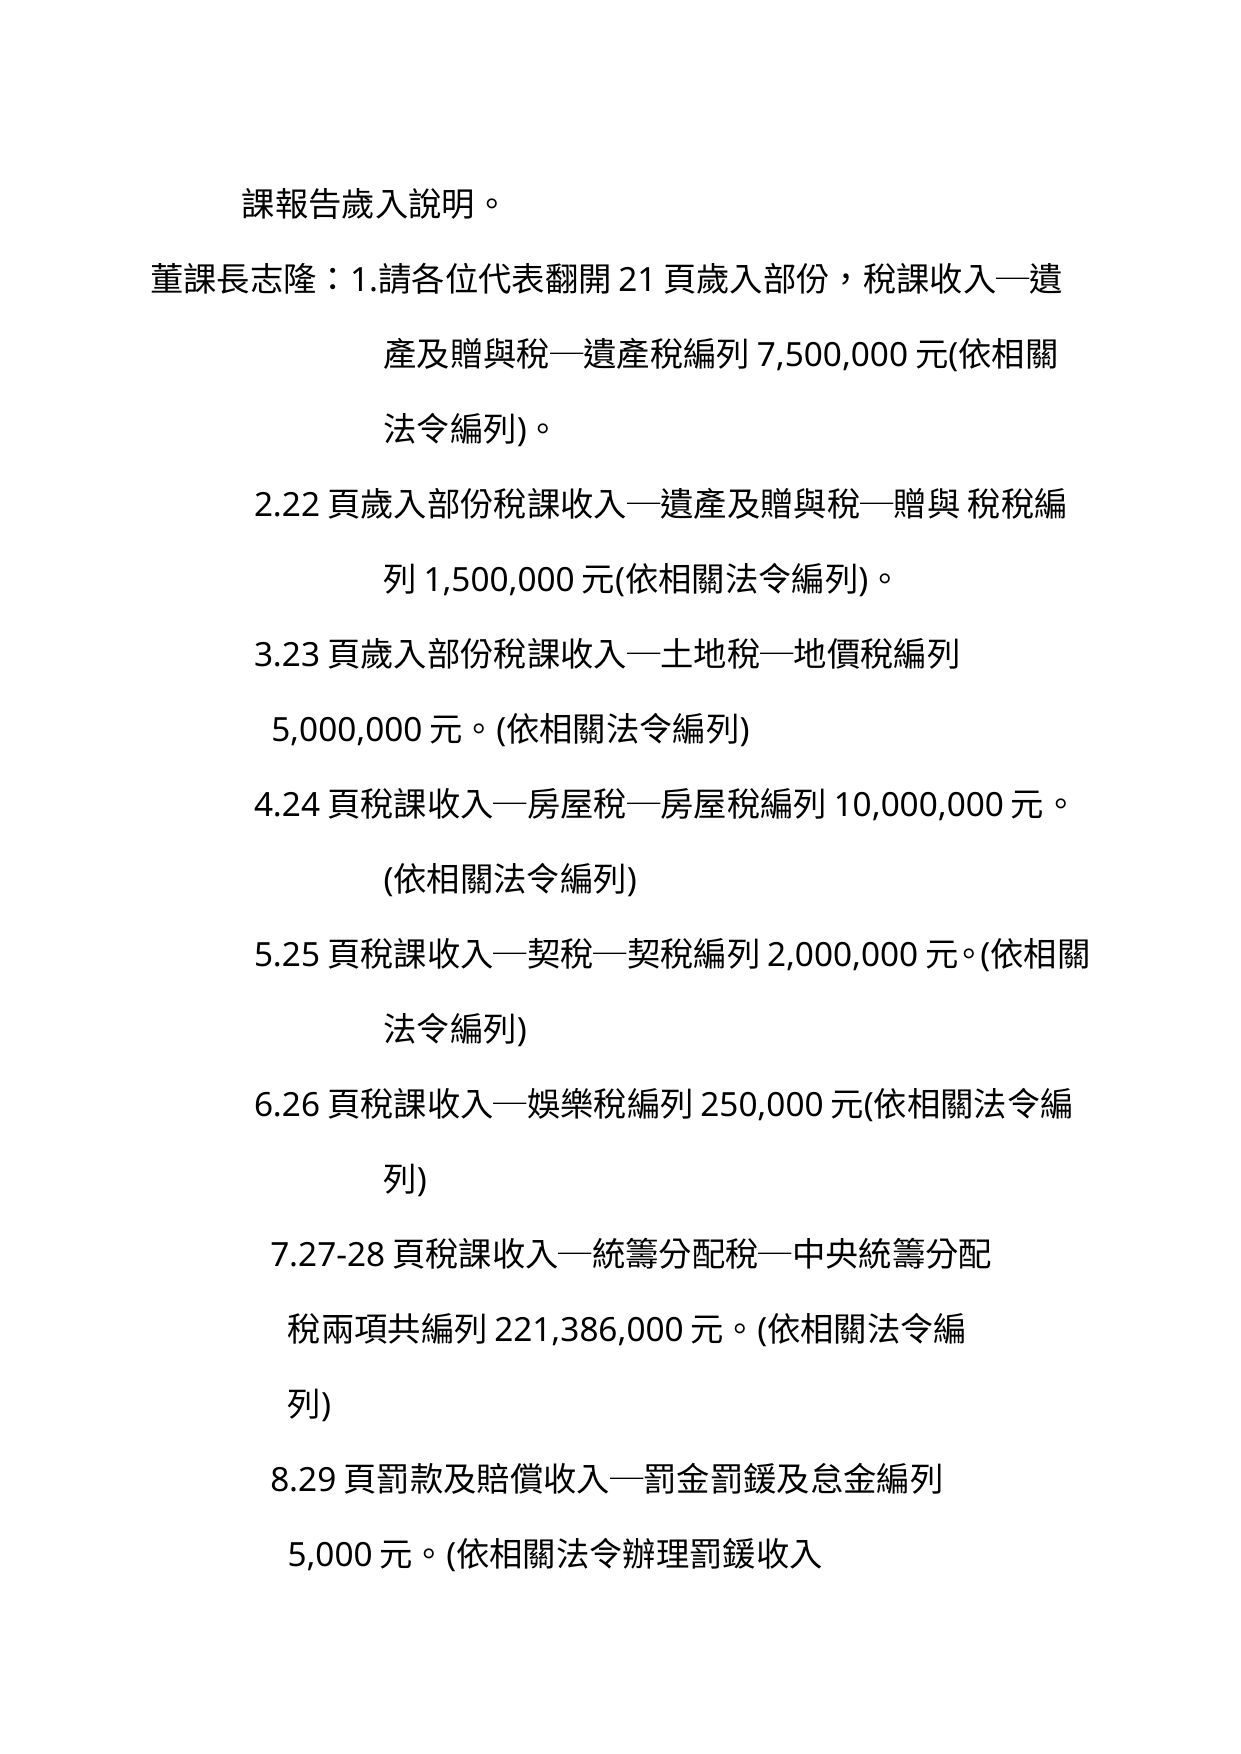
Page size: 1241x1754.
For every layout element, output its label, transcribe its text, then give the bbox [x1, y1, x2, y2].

text 7.27-28頁稅課收入─統籌分配稅─中央統籌分配 [183, 1214, 1090, 1289]
text 6.26頁稅課收入─娛樂稅編列250,000元(依相關法令編列) [150, 1064, 1090, 1214]
text 2.22頁歲入部份稅課收入─遺產及贈與稅─贈與 稅稅編列1,500,000元(依相關法令編列)。 [150, 464, 1090, 614]
text 董課長志隆：1.請各位代表翻開21頁歲入部份，稅課收入─遺產及贈與稅─遺產稅編列7,500,000元(依相關法令編列)。 [150, 239, 1090, 464]
text 8.29頁罰款及賠償收入─罰金罰鍰及怠金編列 [183, 1439, 1090, 1514]
text 課報告歲入說明。 [225, 164, 1090, 239]
text 3.23頁歲入部份稅課收入─土地稅─地價稅編列 [150, 614, 1090, 689]
text 列) [183, 1364, 1090, 1439]
text 5.25頁稅課收入─契稅─契稅編列2,000,000元。(依相關法令編列) [150, 914, 1090, 1064]
text 5,000元。(依相關法令辦理罰鍰收入 [183, 1514, 1090, 1589]
text 稅兩項共編列221,386,000元。(依相關法令編 [183, 1289, 1090, 1364]
text 4.24頁稅課收入─房屋稅─房屋稅編列10,000,000元。(依相關法令編列) [150, 764, 1090, 914]
text 5,000,000元。(依相關法令編列) [150, 689, 1090, 764]
